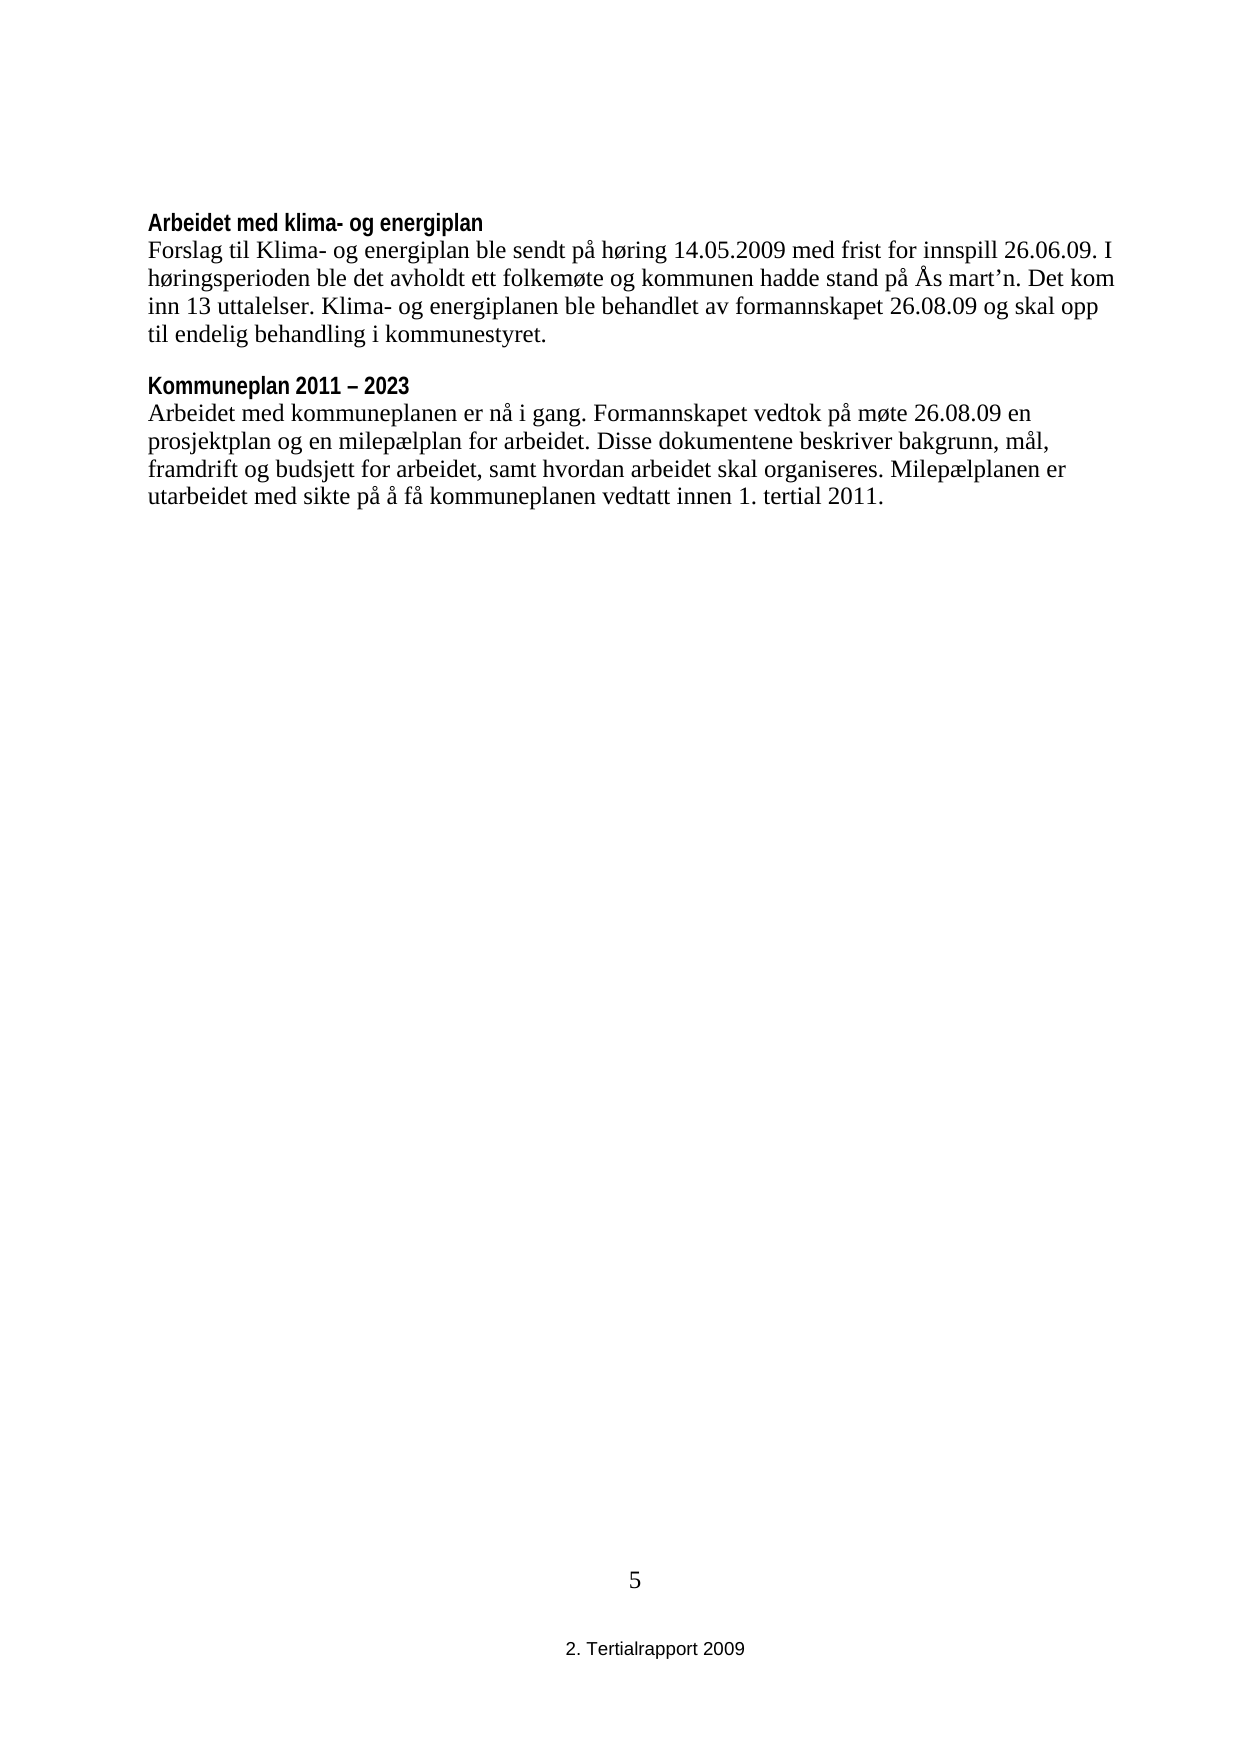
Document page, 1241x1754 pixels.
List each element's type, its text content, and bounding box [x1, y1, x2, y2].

text Arbeidet med kommuneplanen er nå i gang. Formannskapet vedtok på møte 26.08.09 en prosjektplan og en milepælplan for arbeidet. Disse dokumentene beskriver bakgrunn, mål, framdrift og budsjett for arbeidet, samt hvordan arbeidet skal organiseres. Milepælplanen er utarbeidet med sikte på å få kommuneplanen vedtatt innen 1. tertial 2011. [148, 399, 1125, 510]
text Forslag til Klima- og energiplan ble sendt på høring 14.05.2009 med frist for innspill 26.06.09. I høringsperioden ble det avholdt ett folkemøte og kommunen hadde stand på Ås mart’n. Det kom inn 13 uttalelser. Klima- og energiplanen ble behandlet av formannskapet 26.08.09 og skal opp til endelig behandling i kommunestyret. [148, 237, 1125, 347]
text Kommuneplan 2011 – 2023 [148, 371, 1125, 399]
text Arbeidet med klima- og energiplan [148, 208, 1125, 237]
